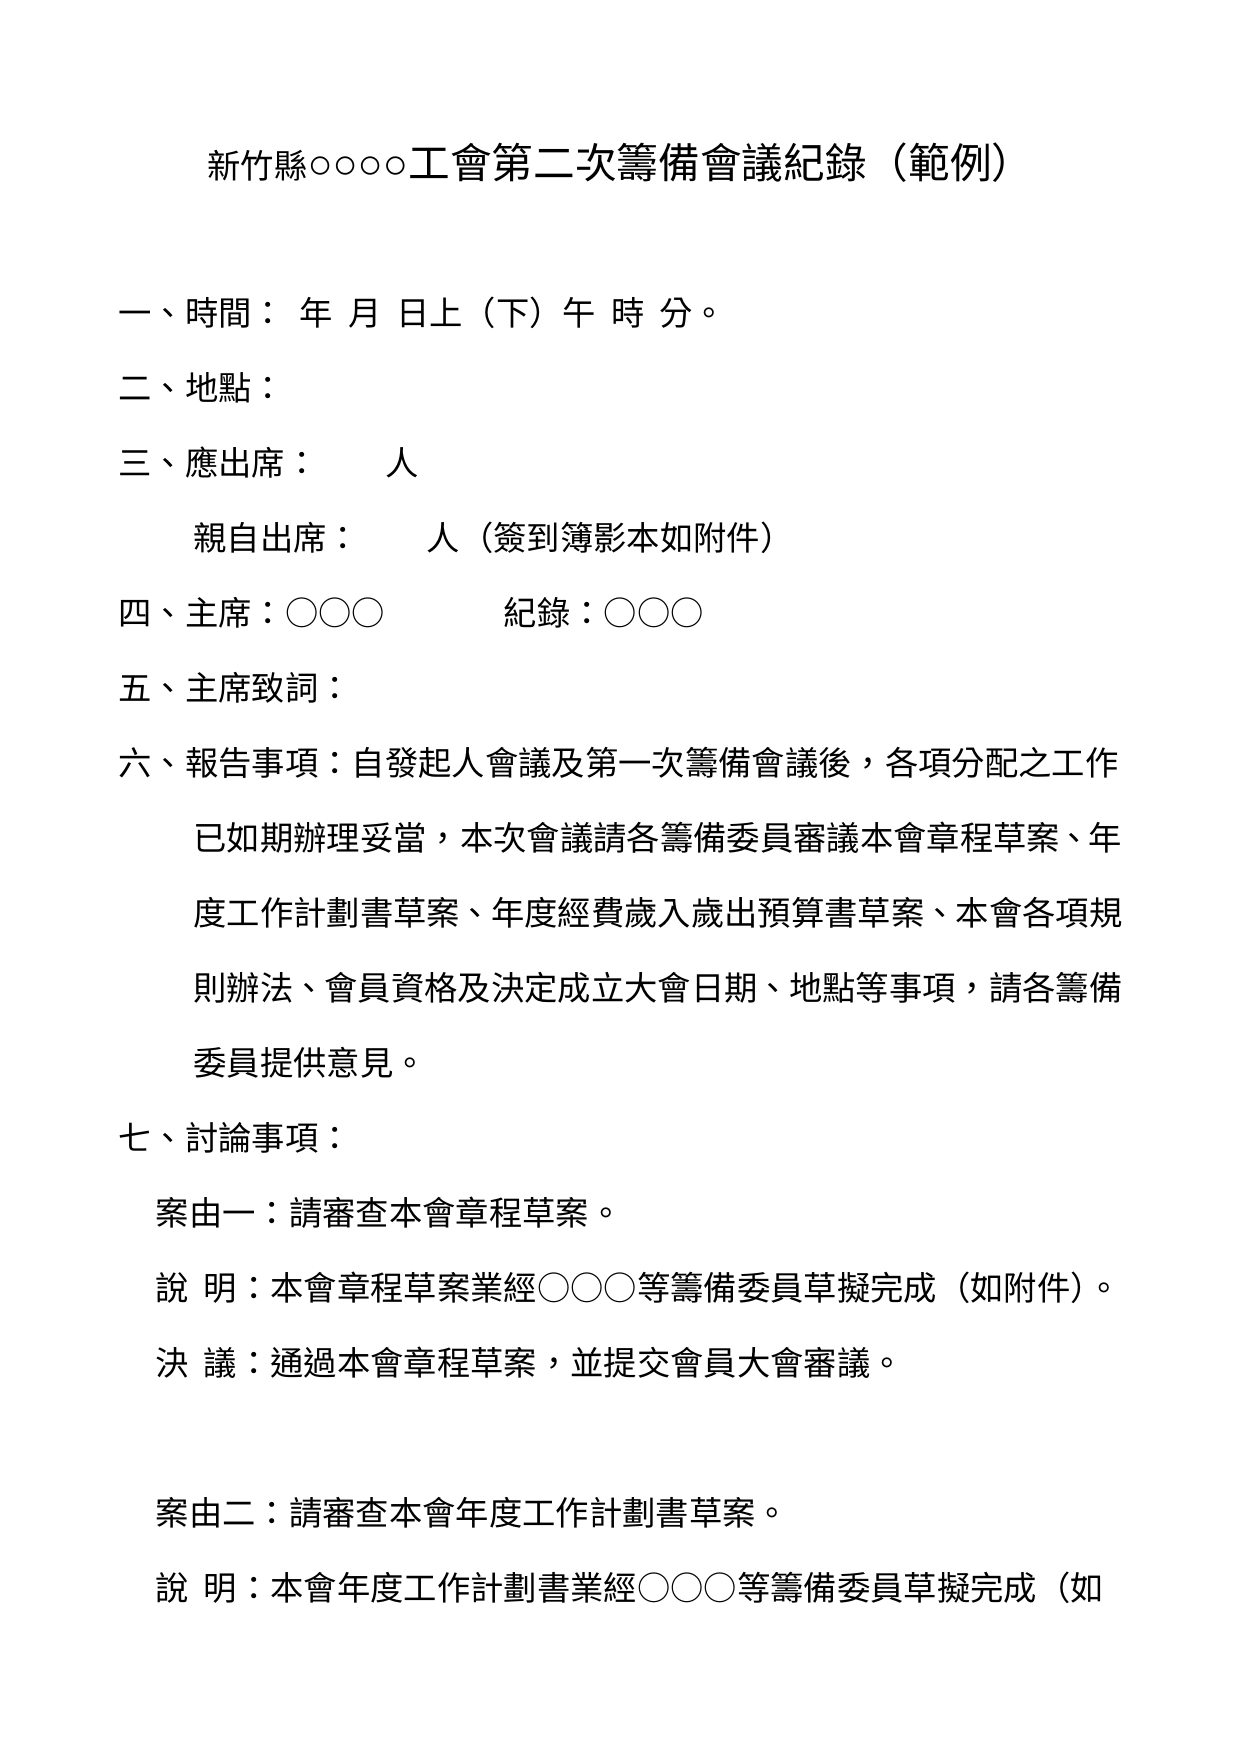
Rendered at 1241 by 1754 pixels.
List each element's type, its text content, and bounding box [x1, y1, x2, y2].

text 四、主席：○○○ 紀錄：○○○ [118, 573, 1122, 648]
text 新竹縣○○○○工會第二次籌備會議紀錄（範例） [118, 123, 1122, 198]
text 案由二：請審查本會年度工作計劃書草案。 [156, 1473, 1122, 1548]
text 一、時間： 年 月 日上（下）午 時 分。 [118, 273, 1122, 348]
text 六、報告事項：自發起人會議及第一次籌備會議後，各項分配之工作已如期辦理妥當，本次會議請各籌備委員審議本會章程草案、年度工作計劃書草案、年度經費歲入歲出預算書草案、本會各項規則辦法、會員資格及決定成立大會日期、地點等事項，請各籌備委員提供意見。 [118, 723, 1122, 1098]
text 二、地點： [118, 348, 1122, 423]
text 說 明：本會年度工作計劃書業經○○○等籌備委員草擬完成（如 [156, 1548, 1122, 1623]
text 說 明：本會章程草案業經○○○等籌備委員草擬完成（如附件）。 [156, 1248, 1122, 1323]
text 案由一：請審查本會章程草案。 [156, 1173, 1122, 1248]
text 決 議：通過本會章程草案，並提交會員大會審議。 [156, 1323, 1122, 1398]
text 五、主席致詞： [118, 648, 1122, 723]
text 七、討論事項： [118, 1098, 1122, 1173]
text 親自出席： 人（簽到簿影本如附件） [193, 498, 1122, 573]
text 三、應出席： 人 [118, 423, 1122, 498]
